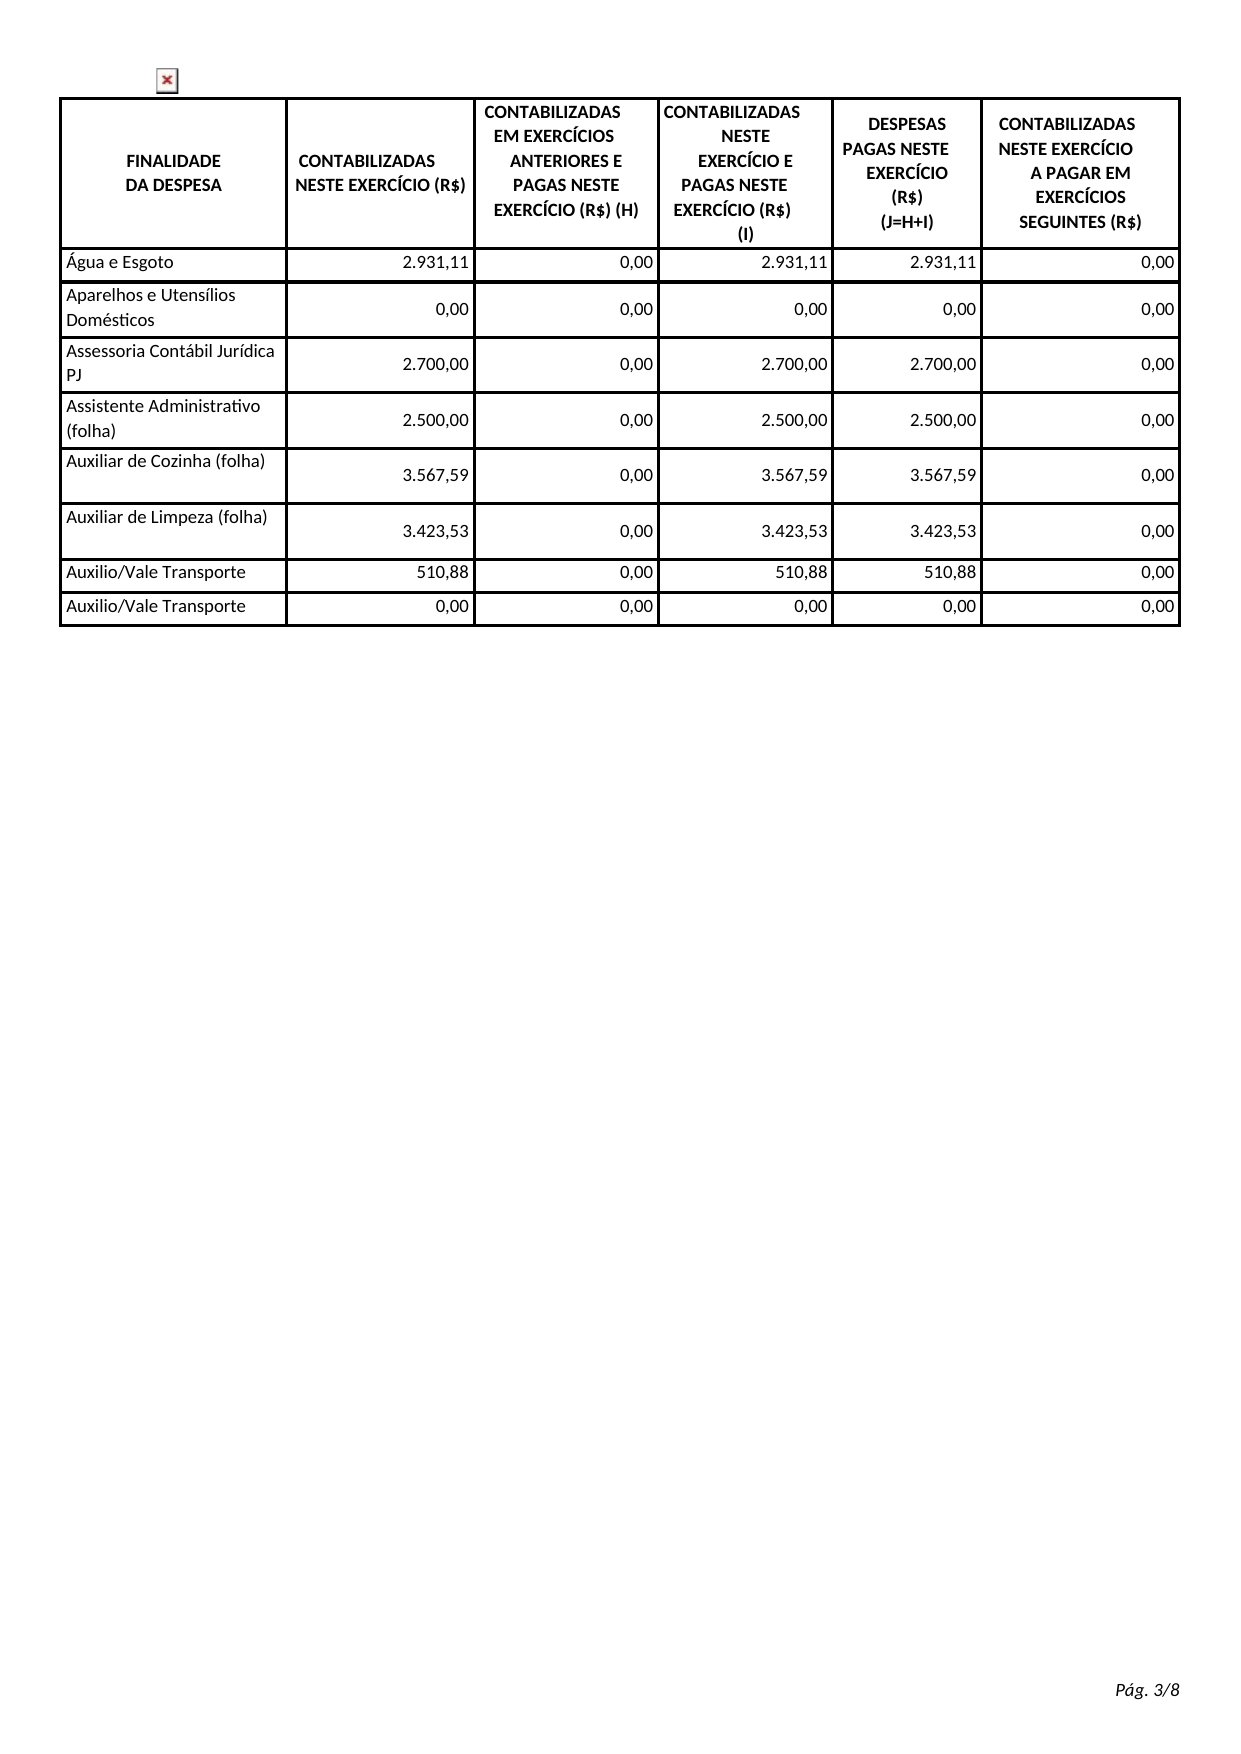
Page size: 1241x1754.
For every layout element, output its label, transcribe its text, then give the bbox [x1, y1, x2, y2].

table_cell 2.700,00 [834, 339, 980, 391]
table_cell CONTABILIZADAS NESTE EXERCÍCIO A PAGAR EM EXERCÍCIOS SEGUINTES (R$) [983, 100, 1178, 247]
table_cell CONTABILIZADAS NESTE EXERCÍCIO E PAGAS NESTE EXERCÍCIO (R$) (I) [660, 100, 831, 247]
table_cell Aparelhos e Utensílios Domésticos [62, 284, 285, 336]
table_cell 0,00 [476, 250, 657, 280]
table_cell 510,88 [288, 561, 473, 591]
table_cell 3.423,53 [288, 505, 473, 557]
table_cell 2.700,00 [660, 339, 831, 391]
table_cell 0,00 [476, 339, 657, 391]
table_cell 0,00 [983, 284, 1178, 336]
table_cell DESPESAS PAGAS NESTE EXERCÍCIO (R$) (J=H+I) [834, 100, 980, 247]
table_cell 0,00 [983, 250, 1178, 280]
table_cell 3.423,53 [660, 505, 831, 557]
table_cell 0,00 [983, 394, 1178, 447]
table_cell Assistente Administrativo (folha) [62, 394, 285, 447]
table_cell 0,00 [983, 505, 1178, 557]
table_cell 3.567,59 [834, 450, 980, 502]
table_cell 0,00 [834, 594, 980, 624]
table_cell 510,88 [660, 561, 831, 591]
table_cell 3.567,59 [660, 450, 831, 502]
table_cell Auxilio/Vale Transporte [62, 594, 285, 624]
table_cell 0,00 [983, 339, 1178, 391]
table_cell Auxilio/Vale Transporte [62, 561, 285, 591]
table_cell 2.500,00 [660, 394, 831, 447]
table_cell CONTABILIZADAS EM EXERCÍCIOS ANTERIORES E PAGAS NESTE EXERCÍCIO (R$) (H) [476, 100, 657, 247]
table_cell FINALIDADE DA DESPESA [62, 100, 285, 247]
table_cell 3.567,59 [288, 450, 473, 502]
table_cell 0,00 [660, 594, 831, 624]
table_cell 0,00 [476, 561, 657, 591]
table_cell 2.500,00 [288, 394, 473, 447]
table_cell 2.931,11 [288, 250, 473, 280]
table_cell 0,00 [288, 284, 473, 336]
table_cell Auxiliar de Cozinha (folha) [62, 450, 285, 502]
table_cell 0,00 [476, 284, 657, 336]
table_cell Água e Esgoto [62, 250, 285, 280]
table_cell 0,00 [476, 505, 657, 557]
table_cell 2.931,11 [660, 250, 831, 280]
table_cell 0,00 [288, 594, 473, 624]
table_cell 0,00 [983, 561, 1178, 591]
table_cell Auxiliar de Limpeza (folha) [62, 505, 285, 557]
table_cell 2.931,11 [834, 250, 980, 280]
table_cell 3.423,53 [834, 505, 980, 557]
table_cell 0,00 [476, 594, 657, 624]
table_cell 2.500,00 [834, 394, 980, 447]
table_cell 0,00 [983, 594, 1178, 624]
table_cell 2.700,00 [288, 339, 473, 391]
table_cell 0,00 [660, 284, 831, 336]
table_cell CONTABILIZADAS NESTE EXERCÍCIO (R$) [288, 100, 473, 247]
table_cell 0,00 [476, 394, 657, 447]
table_cell 510,88 [834, 561, 980, 591]
table_cell Assessoria Contábil Jurídica PJ [62, 339, 285, 391]
table_cell 0,00 [834, 284, 980, 336]
table_cell 0,00 [983, 450, 1178, 502]
table_cell 0,00 [476, 450, 657, 502]
